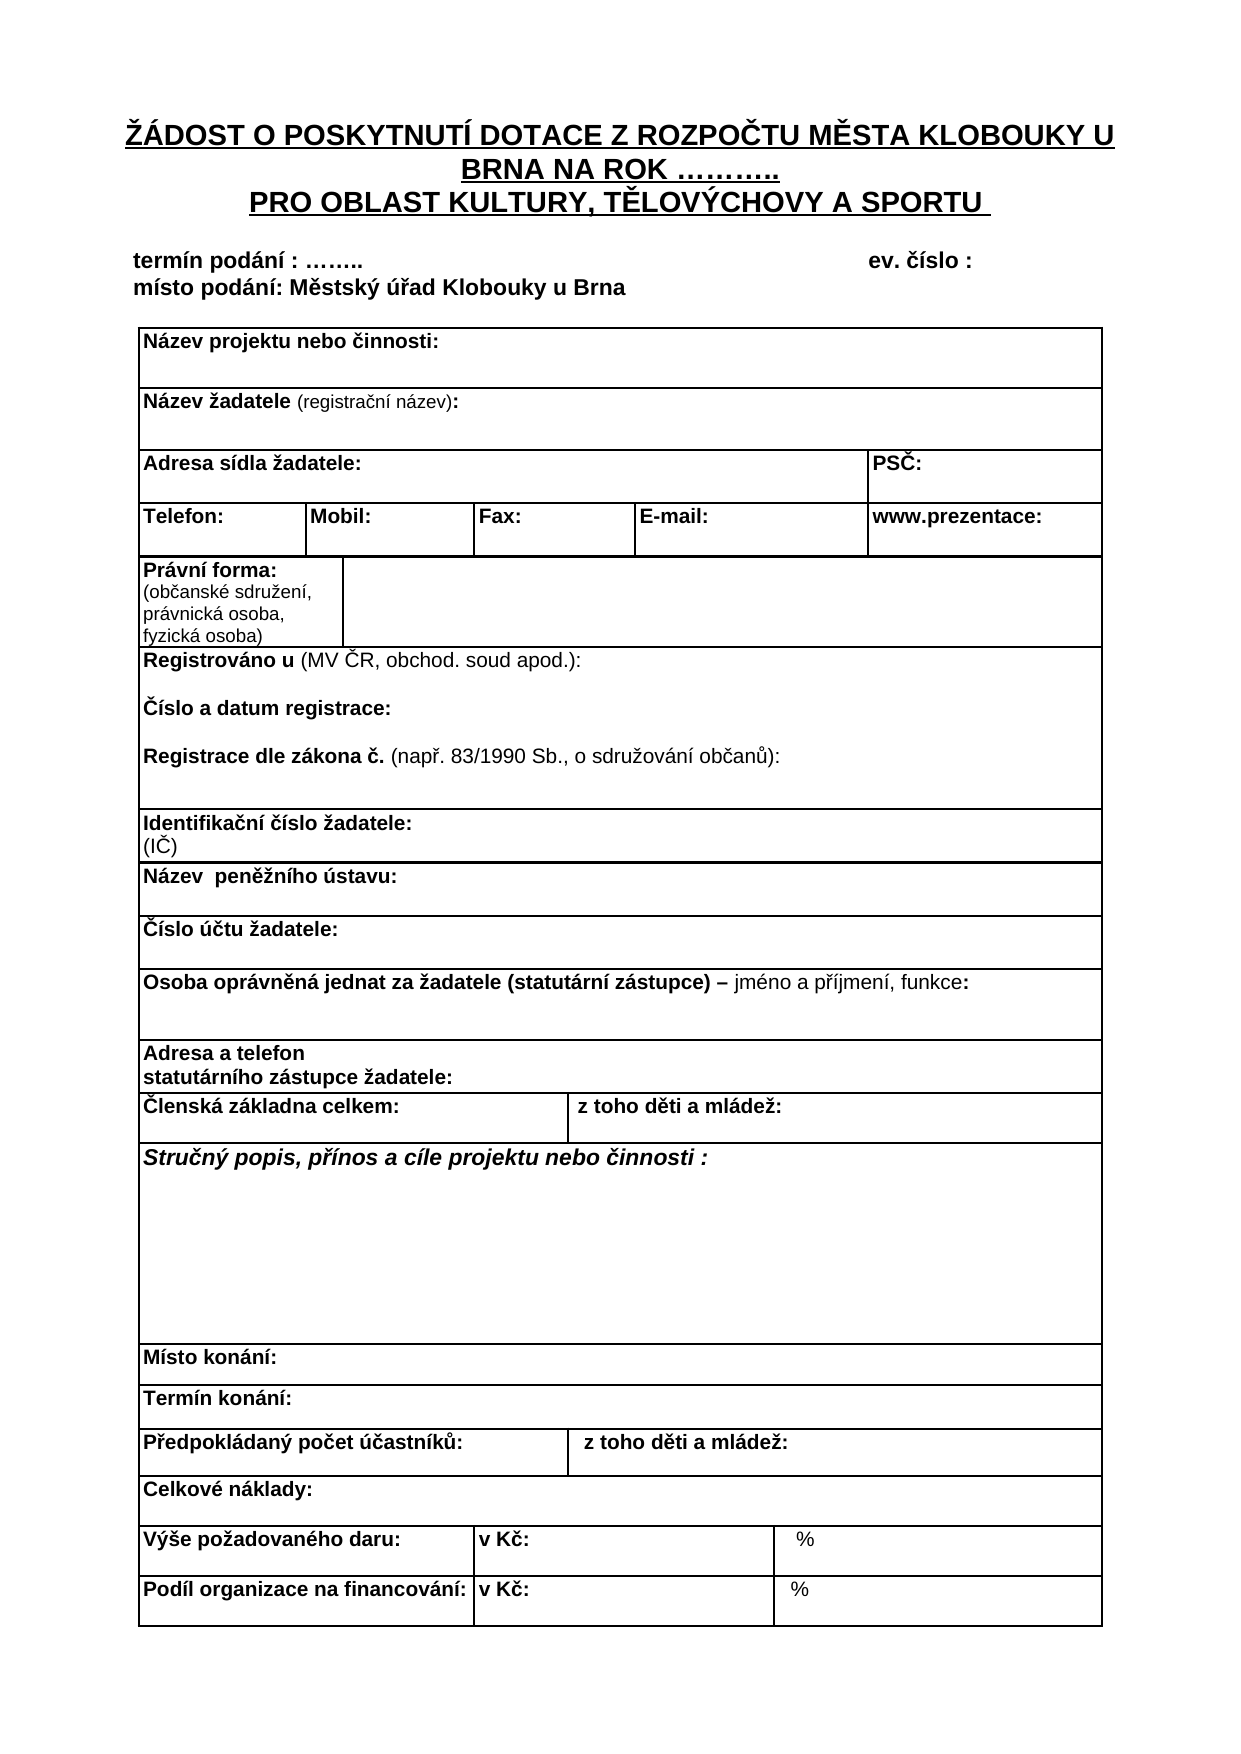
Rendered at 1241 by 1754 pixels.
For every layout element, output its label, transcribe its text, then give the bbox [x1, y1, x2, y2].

table_cell Termín konání: [140, 1386, 1101, 1427]
table_cell Fax: [475, 504, 634, 555]
table_cell v Kč: [475, 1527, 773, 1575]
table_cell Členská základna celkem: [140, 1094, 567, 1142]
table_cell E-mail: [636, 504, 867, 555]
table_cell Adresa a telefon statutárního zástupce žadatele: [140, 1041, 1101, 1092]
table_cell Registrováno u (MV ČR, obchod. soud apod.): Číslo a datum registrace: Registrace dle zákona č. (např. 83/1990 Sb., o sdružování občanů): [140, 648, 1101, 808]
table_cell Číslo účtu žadatele: [140, 917, 1101, 968]
table_cell Stručný popis, přínos a cíle projektu nebo činnosti : [140, 1144, 1101, 1342]
text místo podání: Městský úřad Klobouky u Brna [133, 274, 1108, 300]
table_cell Název žadatele (registrační název): [140, 389, 1101, 449]
text žádost o Poskytnutí DOTACE z rozpočtu MĚSTA kLOBOUKY U BRNA na rok ……….. [118, 118, 1122, 185]
table_cell z toho děti a mládež: [569, 1430, 1101, 1475]
text termín podání : …….. ev. číslo : [133, 247, 1108, 274]
table_cell v Kč: [475, 1577, 773, 1625]
table_cell [344, 558, 1101, 646]
table_cell % [775, 1577, 1101, 1625]
table_header Název projektu nebo činnosti: [140, 329, 1101, 387]
table_cell Osoba oprávněná jednat za žadatele (statutární zástupce) – jméno a příjmení, funkce: [140, 970, 1101, 1039]
table_cell Mobil: [307, 504, 473, 555]
text pro oblast KULTURY, tělovýchovy a sportu [118, 185, 1122, 219]
table_cell Název peněžního ústavu: [140, 864, 1101, 914]
table_cell Předpokládaný počet účastníků: [140, 1430, 567, 1475]
table_cell www.prezentace: [869, 504, 1101, 555]
table_cell Podíl organizace na financování: [140, 1577, 473, 1625]
table_cell % [775, 1527, 1101, 1575]
table_cell z toho děti a mládež: [569, 1094, 1101, 1142]
table_cell Adresa sídla žadatele: [140, 451, 867, 502]
table_cell Telefon: [140, 504, 305, 555]
table_cell Identifikační číslo žadatele: (IČ) [140, 810, 1101, 861]
table_cell Právní forma: (občanské sdružení, právnická osoba, fyzická osoba) [140, 558, 342, 646]
table_cell Celkové náklady: [140, 1477, 1101, 1525]
table_cell PSČ: [869, 451, 1101, 502]
table_cell Výše požadovaného daru: [140, 1527, 473, 1575]
table_cell Místo konání: [140, 1345, 1101, 1384]
